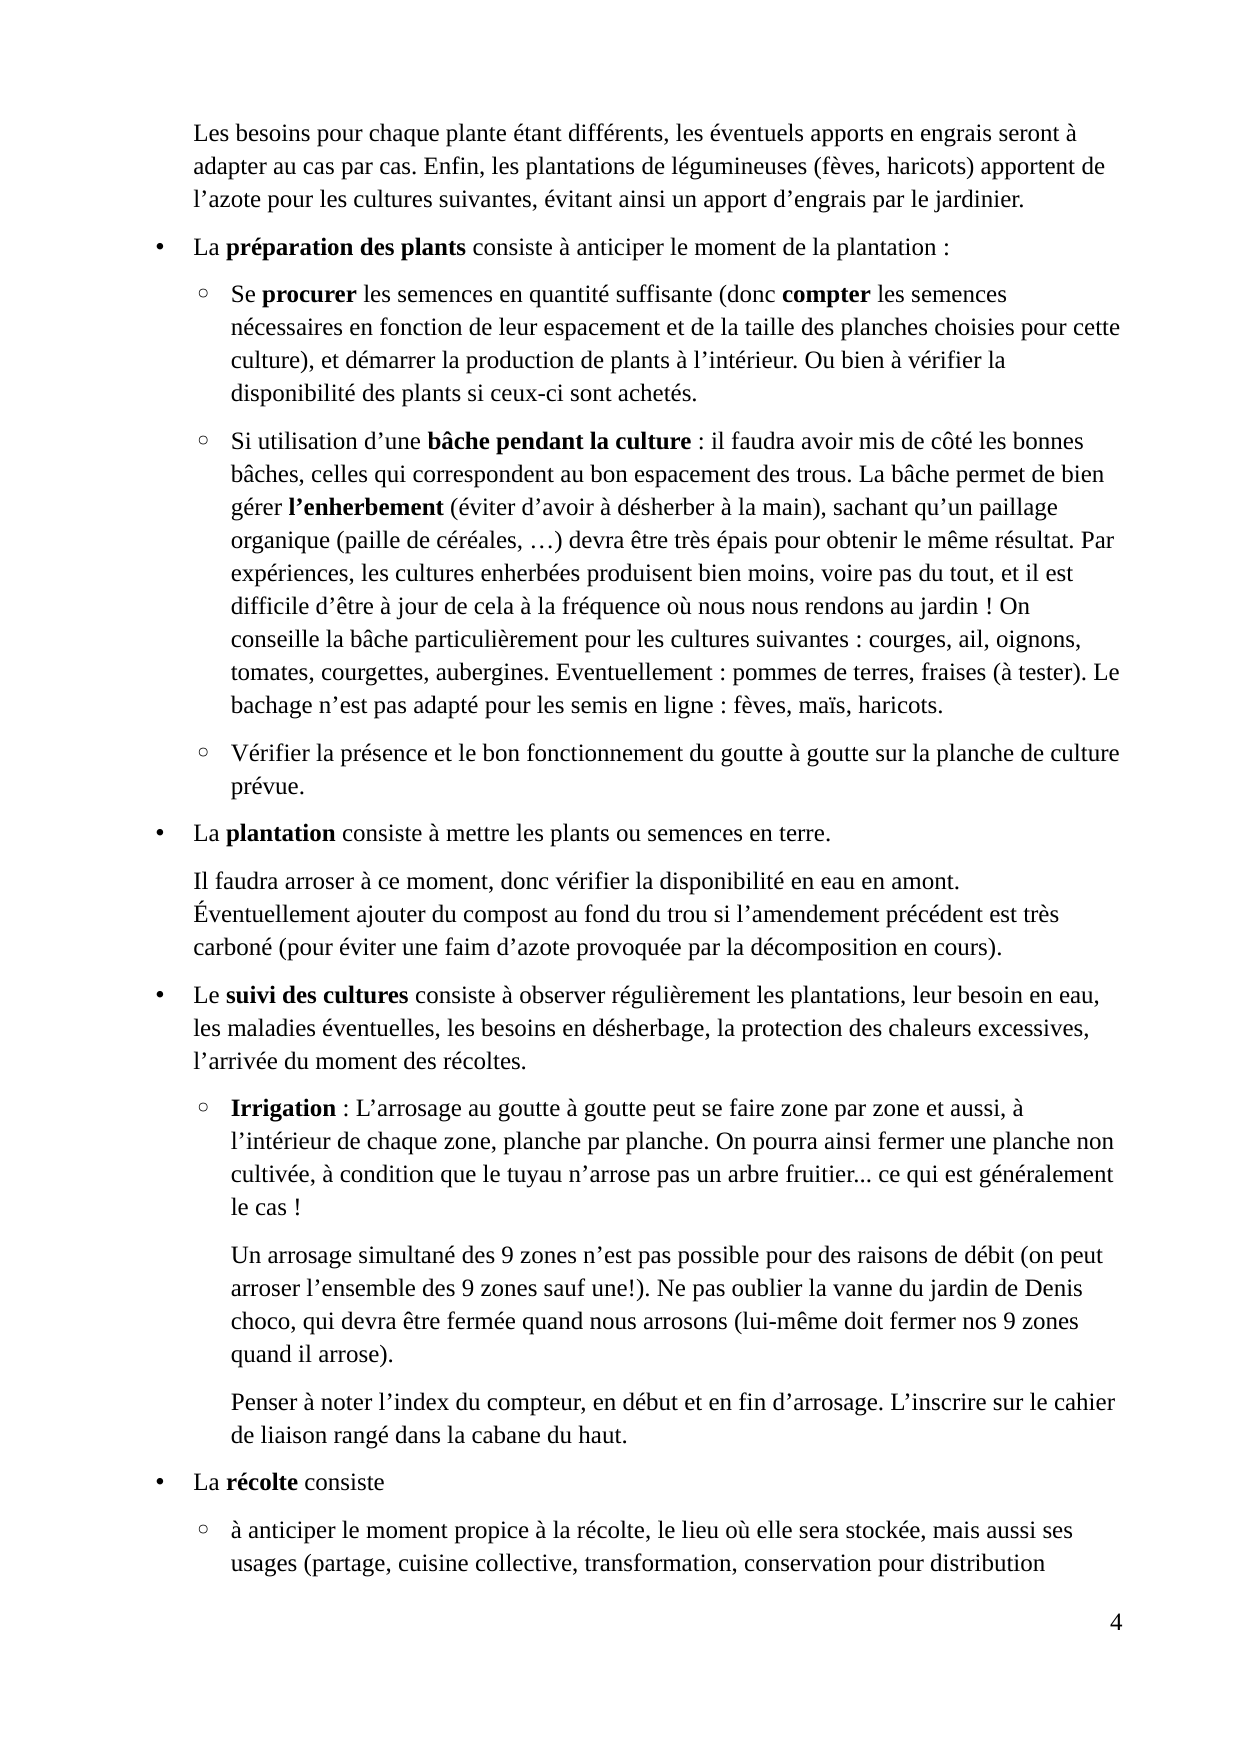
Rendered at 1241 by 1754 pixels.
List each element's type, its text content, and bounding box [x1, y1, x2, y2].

list La plantation consiste à mettre les plants ou semences en terre. [156, 818, 1122, 847]
list Le suivi des cultures consiste à observer régulièrement les plantations, leur besoin en eau, les maladies éventuelles, les besoins en désherbage, la protection des chaleurs excessives, l’arrivée du moment des récoltes. [156, 980, 1122, 1074]
list La récolte consiste [156, 1467, 1122, 1496]
list Si utilisation d’une bâche pendant la culture : il faudra avoir mis de côté les bonnes bâches, celles qui correspondent au bon espacement des trous. La bâche permet de bien gérer l’enherbement (éviter d’avoir à désherber à la main), sachant qu’un paillage organique (paille de céréales, …) devra être très épais pour obtenir le même résultat. Par expériences, les cultures enherbées produisent bien moins, voire pas du tout, et il est difficile d’être à jour de cela à la fréquence où nous nous rendons au jardin ! On conseille la bâche particulièrement pour les cultures suivantes : courges, ail, oignons, tomates, courgettes, aubergines. Eventuellement : pommes de terres, fraises (à tester). Le bachage n’est pas adapté pour les semis en ligne : fèves, maïs, haricots. [193, 426, 1122, 719]
list Les besoins pour chaque plante étant différents, les éventuels apports en engrais seront à adapter au cas par cas. Enfin, les plantations de légumineuses (fèves, haricots) apportent de l’azote pour les cultures suivantes, évitant ainsi un apport d’engrais par le jardinier. [156, 118, 1122, 213]
list Penser à noter l’index du compteur, en début et en fin d’arrosage. L’inscrire sur le cahier de liaison rangé dans la cabane du haut. [193, 1387, 1122, 1448]
list Se procurer les semences en quantité suffisante (donc compter les semences nécessaires en fonction de leur espacement et de la taille des planches choisies pour cette culture), et démarrer la production de plants à l’intérieur. Ou bien à vérifier la disponibilité des plants si ceux-ci sont achetés. [193, 279, 1122, 407]
list à anticiper le moment propice à la récolte, le lieu où elle sera stockée, mais aussi ses usages (partage, cuisine collective, transformation, conservation pour distribution [193, 1515, 1122, 1577]
list Il faudra arroser à ce moment, donc vérifier la disponibilité en eau en amont. Éventuellement ajouter du compost au fond du trou si l’amendement précédent est très carboné (pour éviter une faim d’azote provoquée par la décomposition en cours). [156, 866, 1122, 961]
list Vérifier la présence et le bon fonctionnement du goutte à goutte sur la planche de culture prévue. [193, 738, 1122, 799]
list Irrigation : L’arrosage au goutte à goutte peut se faire zone par zone et aussi, à l’intérieur de chaque zone, planche par planche. On pourra ainsi fermer une planche non cultivée, à condition que le tuyau n’arrose pas un arbre fruitier... ce qui est généralement le cas ! [193, 1093, 1122, 1221]
list La préparation des plants consiste à anticiper le moment de la plantation : [156, 232, 1122, 261]
list Un arrosage simultané des 9 zones n’est pas possible pour des raisons de débit (on peut arroser l’ensemble des 9 zones sauf une!). Ne pas oublier la vanne du jardin de Denis choco, qui devra être fermée quand nous arrosons (lui-même doit fermer nos 9 zones quand il arrose). [193, 1240, 1122, 1368]
